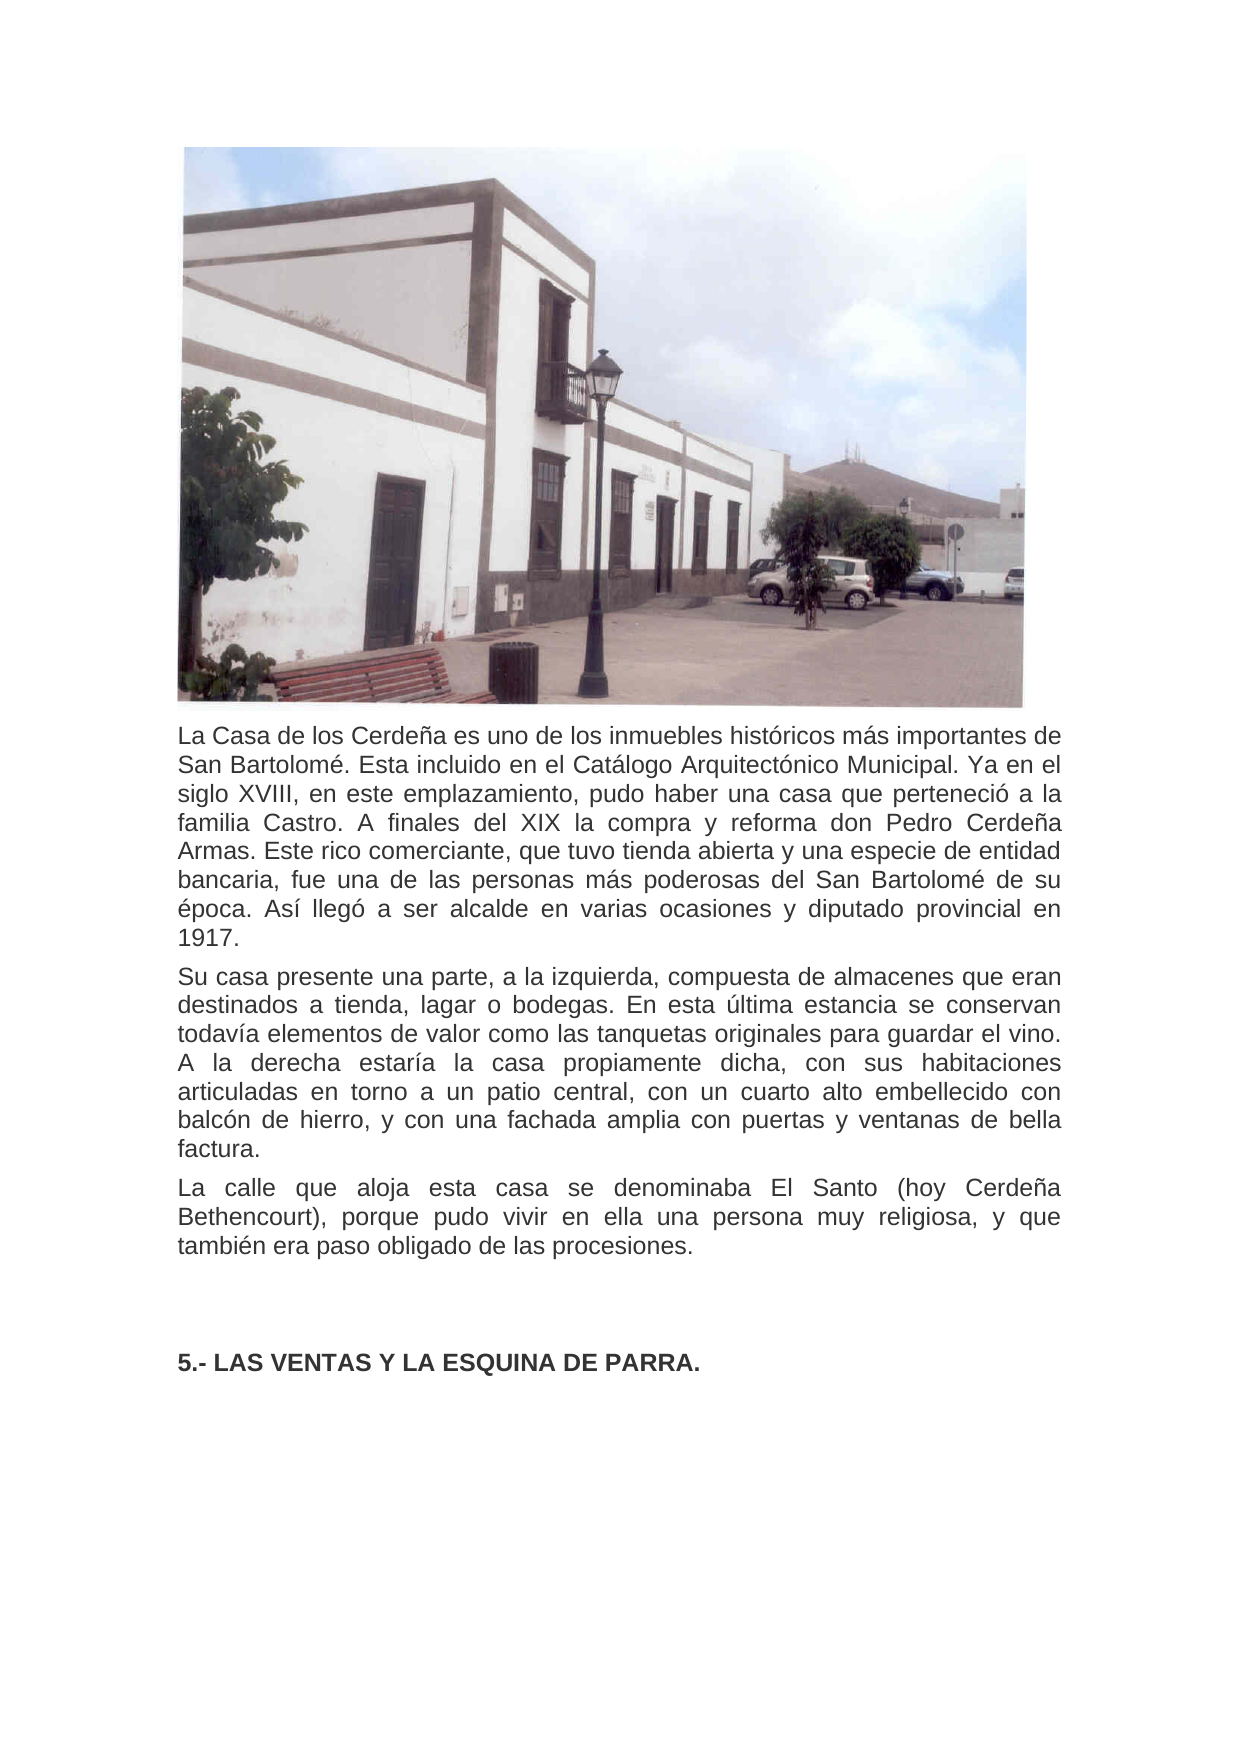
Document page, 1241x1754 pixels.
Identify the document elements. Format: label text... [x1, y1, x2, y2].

picture [177, 147, 1027, 711]
text 5.- LAS VENTAS Y LA ESQUINA DE PARRA. [177, 1348, 1063, 1377]
text La calle que aloja esta casa se denominaba El Santo (hoy Cerdeña Bethencourt), porque pudo vivir en ella una persona muy religiosa, y que también era paso obligado de las procesiones. [177, 1173, 1063, 1259]
text La Casa de los Cerdeña es uno de los inmuebles históricos más importantes de San Bartolomé. Esta incluido en el Catálogo Arquitectónico Municipal. Ya en el siglo XVIII, en este emplazamiento, pudo haber una casa que perteneció a la familia Castro. A finales del XIX la compra y reforma don Pedro Cerdeña Armas. Este rico comerciante, que tuvo tienda abierta y una especie de entidad bancaria, fue una de las personas más poderosas del San Bartolomé de su época. Así llegó a ser alcalde en varias ocasiones y diputado provincial en 1917. [177, 721, 1063, 951]
text Su casa presente una parte, a la izquierda, compuesta de almacenes que eran destinados a tienda, lagar o bodegas. En esta última estancia se conservan todavía elementos de valor como las tanquetas originales para guardar el vino. A la derecha estaría la casa propiamente dicha, con sus habitaciones articuladas en torno a un patio central, con un cuarto alto embellecido con balcón de hierro, y con una fachada amplia con puertas y ventanas de bella factura. [177, 962, 1063, 1163]
